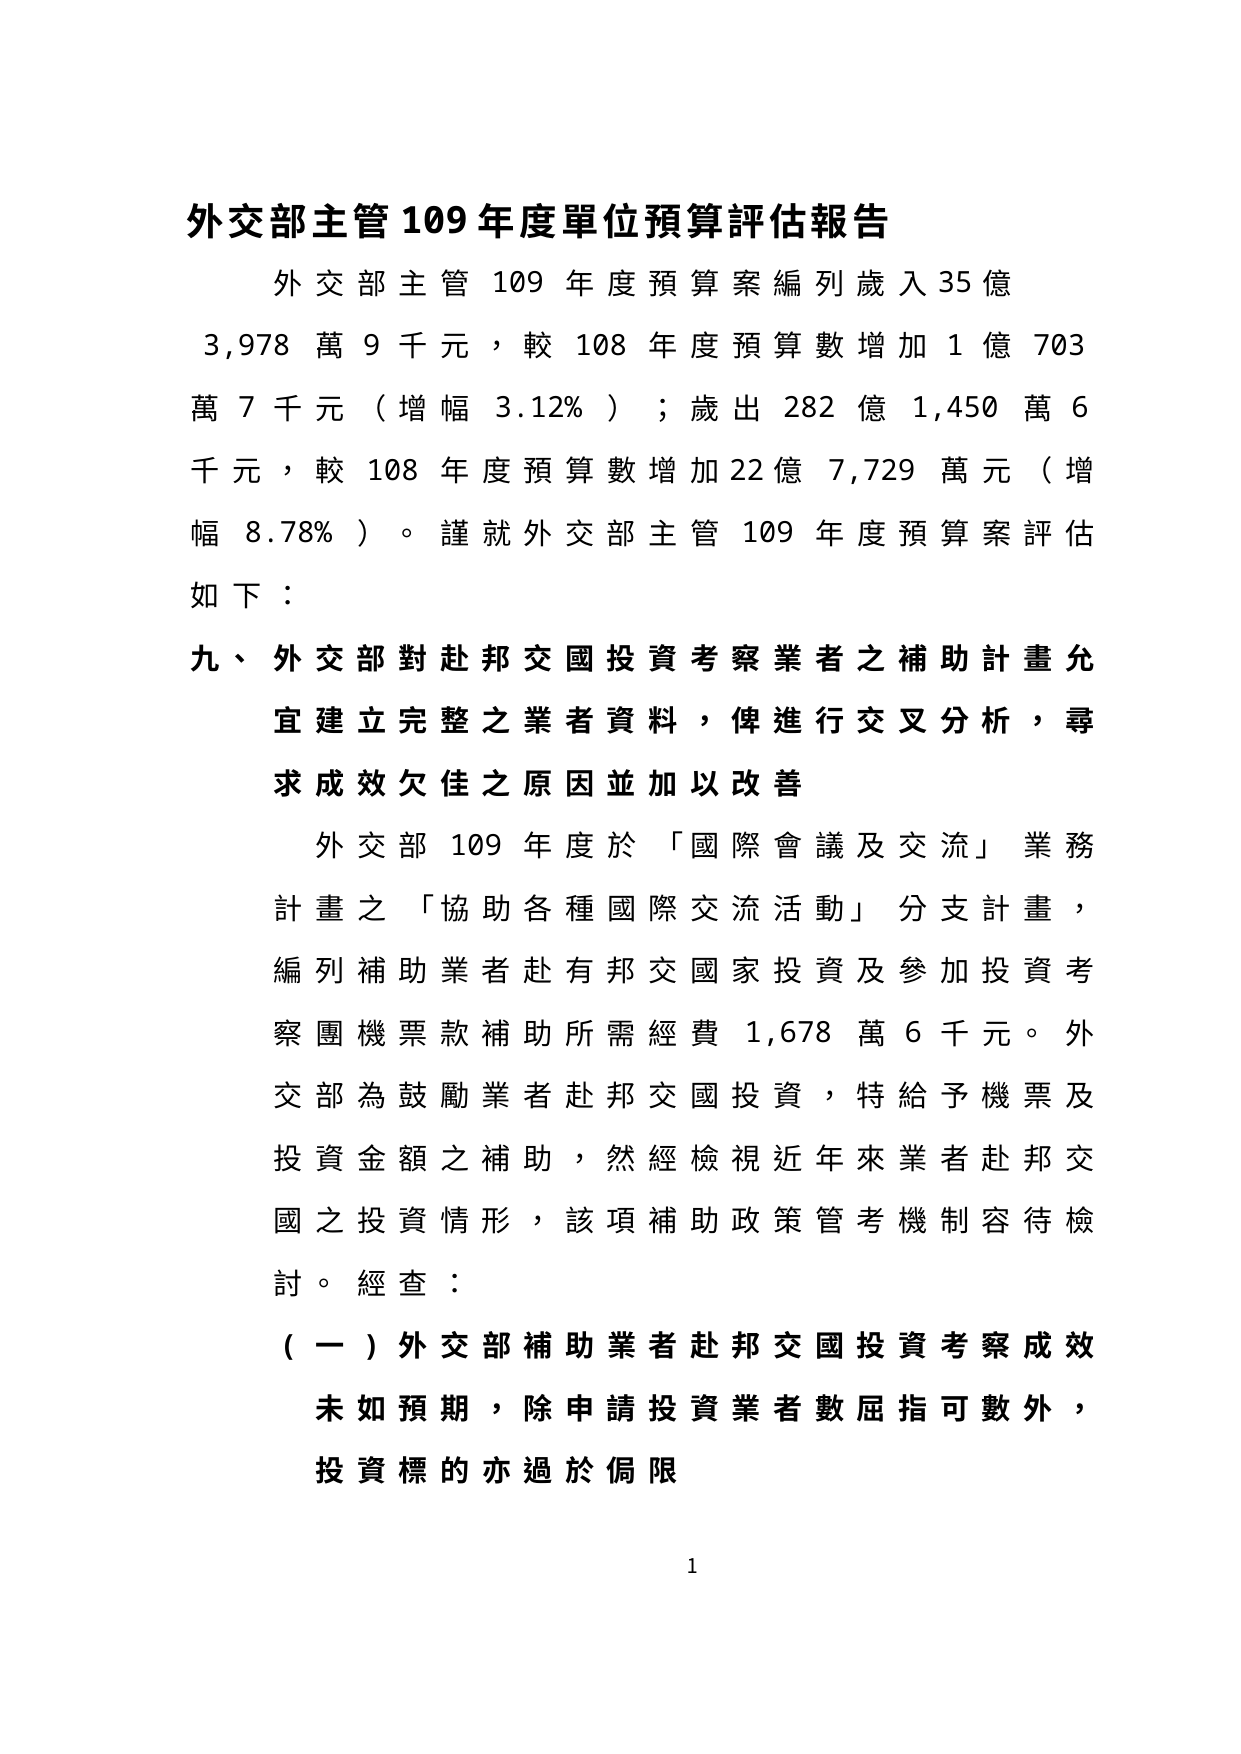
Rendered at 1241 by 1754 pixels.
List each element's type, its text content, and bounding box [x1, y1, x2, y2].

text 外交部主管109年度預算案編列歲入35億3,978萬9千元，較108年度預算數增加1億703萬7千元（增幅3.12%）；歲出282億1,450萬6千元，較108年度預算數增加22億7,729萬元（增幅8.78%）。謹就外交部主管109年度預算案評估如下： [184, 240, 1101, 615]
text 外交部109年度於「國際會議及交流」業務計畫之「協助各種國際交流活動」分支計畫，編列補助業者赴有邦交國家投資及參加投資考察團機票款補助所需經費1,678萬6千元。外交部為鼓勵業者赴邦交國投資，特給予機票及投資金額之補助，然經檢視近年來業者赴邦交國之投資情形，該項補助政策管考機制容待檢討。經查： [243, 802, 1101, 1302]
text 外交部主管109年度單位預算評估報告 [184, 177, 1101, 240]
text (一)外交部補助業者赴邦交國投資考察成效未如預期，除申請投資業者數屈指可數外，投資標的亦過於侷限 [243, 1302, 1101, 1490]
text 九、外交部對赴邦交國投資考察業者之補助計畫允宜建立完整之業者資料，俾進行交叉分析，尋求成效欠佳之原因並加以改善 [184, 615, 1101, 802]
